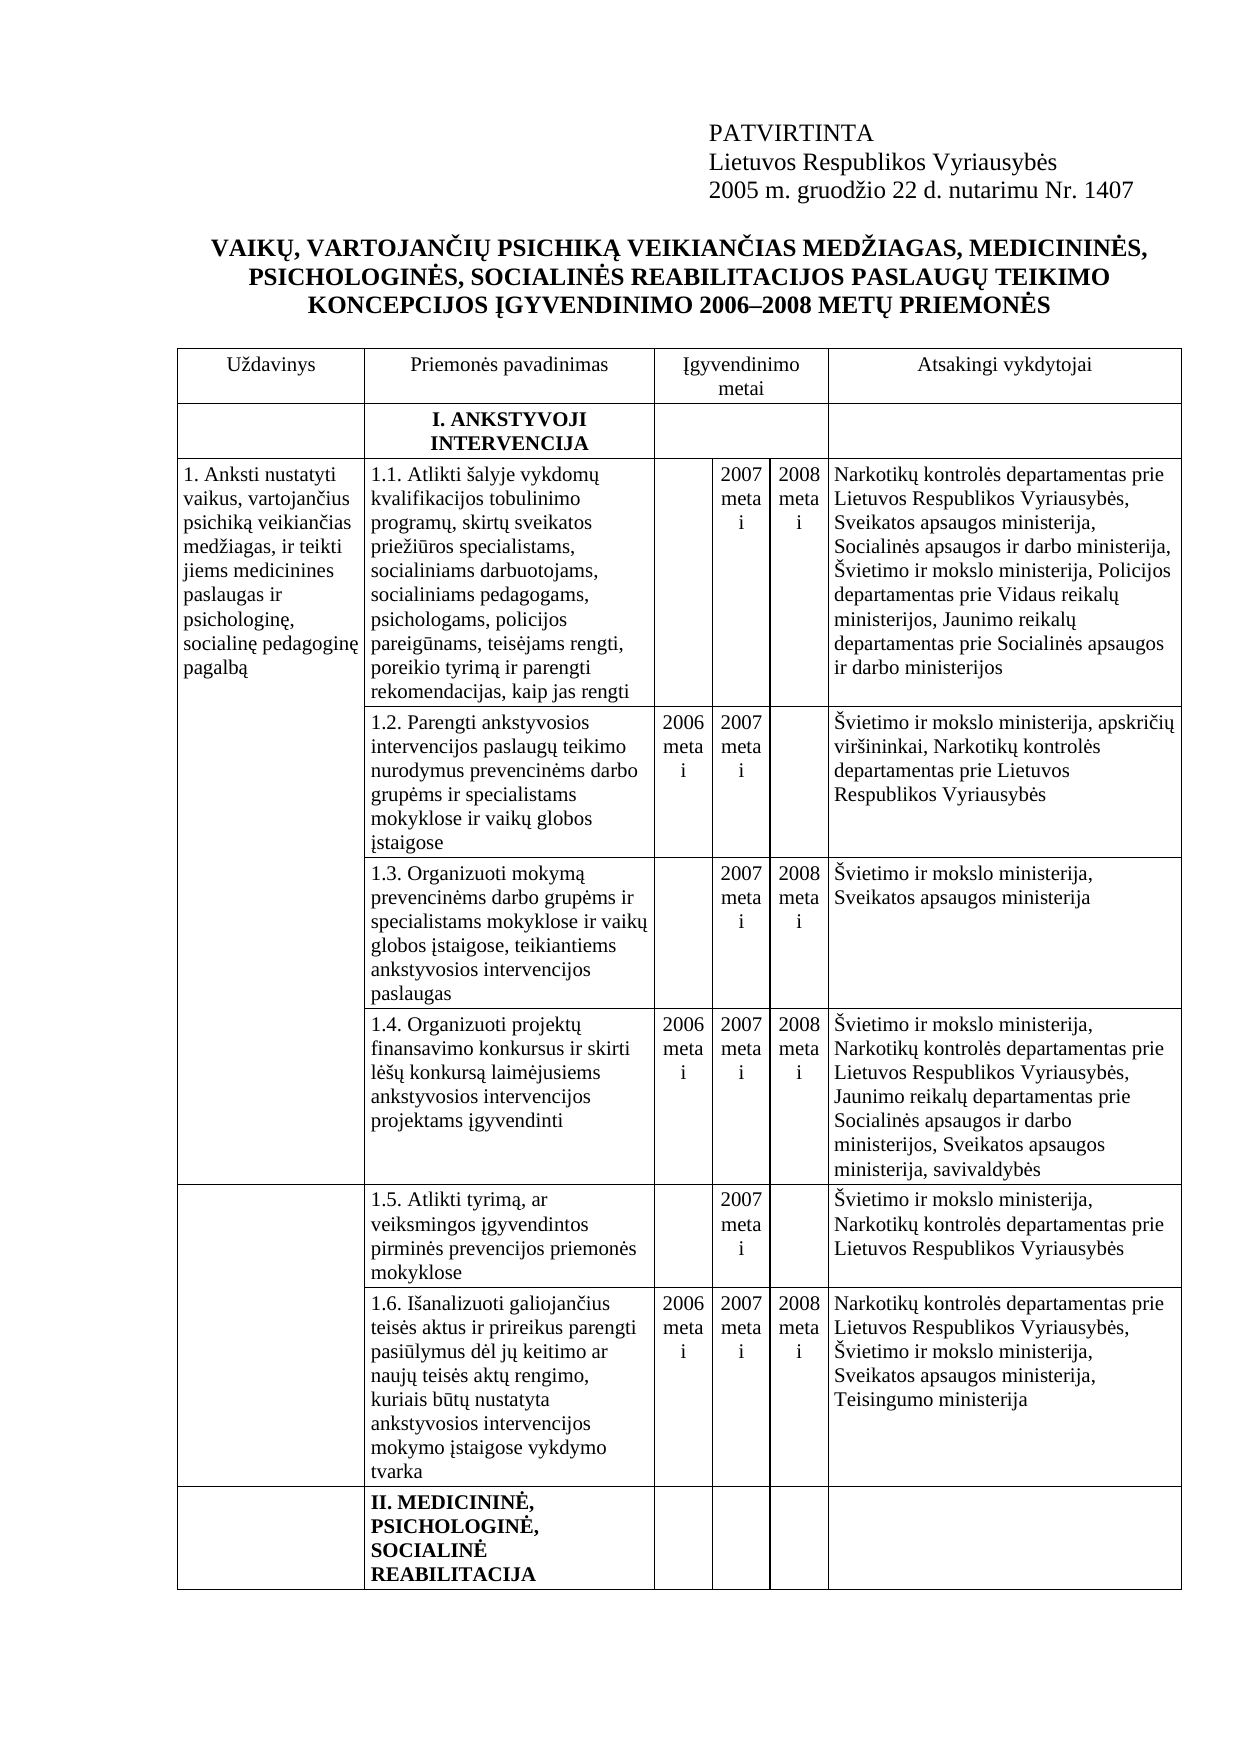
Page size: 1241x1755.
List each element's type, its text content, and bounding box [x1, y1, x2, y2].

table_header Uždavinys [178, 349, 364, 403]
table_cell Švietimo ir mokslo ministerija, Narkotikų kontrolės departamentas prie Lietuvos Respublikos Vyriausybės [829, 1185, 1181, 1287]
table_cell 2006 metai [655, 707, 712, 857]
table_cell 1.3. Organizuoti mokymą prevencinėms darbo grupėms ir specialistams mokyklose ir vaikų globos įstaigose, teikiantiems ankstyvosios intervencijos paslaugas [365, 858, 654, 1008]
table_header Įgyvendinimo metai [655, 349, 828, 403]
table_cell II. Medicininė, psichologinė, socialinė reabilitacija [365, 1487, 654, 1589]
table_cell [713, 1487, 769, 1589]
table_cell I. Ankstyvoji intervencija [365, 404, 654, 458]
table_cell 2008 metai [771, 858, 828, 1008]
table_cell [178, 1487, 364, 1589]
table_cell [655, 1487, 712, 1589]
table_header Priemonės pavadinimas [365, 349, 654, 403]
table_cell [829, 1487, 1181, 1589]
table_cell [655, 404, 828, 458]
table_cell 1.6. Išanalizuoti galiojančius teisės aktus ir prireikus parengti pasiūlymus dėl jų keitimo ar naujų teisės aktų rengimo, kuriais būtų nustatyta ankstyvosios intervencijos mokymo įstaigose vykdymo tvarka [365, 1288, 654, 1486]
table_cell 1.4. Organizuoti projektų finansavimo konkursus ir skirti lėšų konkursą laimėjusiems ankstyvosios intervencijos projektams įgyvendinti [365, 1009, 654, 1183]
table_cell 2007 metai [713, 459, 769, 706]
table_cell 2007 metai [713, 858, 769, 1008]
table_cell 2007 metai [713, 707, 769, 857]
table_cell [178, 857, 364, 1008]
table_cell 1. Anksti nustatyti vaikus, vartojančius psichiką veikiančias medžiagas, ir teikti jiems medicinines paslaugas ir psichologinę, socialinę pedagoginę pagalbą [178, 459, 364, 706]
table_cell [178, 404, 364, 458]
table_cell Narkotikų kontrolės departamentas prie Lietuvos Respublikos Vyriausybės, Švietimo ir mokslo ministerija, Sveikatos apsaugos ministerija, Teisingumo ministerija [829, 1288, 1181, 1486]
table_cell Narkotikų kontrolės departamentas prie Lietuvos Respublikos Vyriausybės, Sveikatos apsaugos ministerija, Socialinės apsaugos ir darbo ministerija, Švietimo ir mokslo ministerija, Policijos departamentas prie Vidaus reikalų ministerijos, Jaunimo reikalų departamentas prie Socialinės apsaugos ir darbo ministerijos [829, 459, 1181, 706]
text Lietuvos Respublikos Vyriausybės [177, 147, 1181, 176]
table_cell [655, 459, 712, 706]
table_cell 2007 metai [713, 1288, 769, 1486]
table_cell Švietimo ir mokslo ministerija, Sveikatos apsaugos ministerija [829, 858, 1181, 1008]
table_cell [771, 707, 828, 857]
text Patvirtinta [177, 118, 1181, 147]
table_cell 2008 metai [771, 459, 828, 706]
table_cell [178, 1185, 364, 1287]
table_cell [771, 1185, 828, 1287]
table_cell [655, 1185, 712, 1287]
table_cell 1.2. Parengti ankstyvosios intervencijos paslaugų teikimo nurodymus prevencinėms darbo grupėms ir specialistams mokyklose ir vaikų globos įstaigose [365, 707, 654, 857]
table_cell [178, 1287, 364, 1486]
text VAIKŲ, VARTOJANČIŲ PSICHIKĄ VEIKIANČIAS MEDŽIAGAS, MEDICININĖS, PSICHOLOGINĖS, SOCIALINĖS REABILITACIJOS PASLAUGŲ TEIKIMO KONCEPCIJOS ĮGYVENDINIMO 2006–2008 METŲ PRIEMONĖS [177, 233, 1181, 319]
table_cell 2008 metai [771, 1288, 828, 1486]
table_cell [771, 1487, 828, 1589]
table_cell Švietimo ir mokslo ministerija, apskričių viršininkai, Narkotikų kontrolės departamentas prie Lietuvos Respublikos Vyriausybės [829, 707, 1181, 857]
table_cell 2006 metai [655, 1288, 712, 1486]
table_cell 2007 metai [713, 1009, 769, 1183]
table_cell 2007 metai [713, 1185, 769, 1287]
table_cell 1.5. Atlikti tyrimą, ar veiksmingos įgyvendintos pirminės prevencijos priemonės mokyklose [365, 1185, 654, 1287]
table_cell 2006 metai [655, 1009, 712, 1183]
table_cell [829, 404, 1181, 458]
text 2005 m. gruodžio 22 d. nutarimu Nr. 1407 [177, 176, 1181, 204]
table_header Atsakingi vykdytojai [829, 349, 1181, 403]
table_cell [178, 706, 364, 857]
table_cell 1.1. Atlikti šalyje vykdomų kvalifikacijos tobulinimo programų, skirtų sveikatos priežiūros specialistams, socialiniams darbuotojams, socialiniams pedagogams, psichologams, policijos pareigūnams, teisėjams rengti, poreikio tyrimą ir parengti rekomendacijas, kaip jas rengti [365, 459, 654, 706]
table_cell 2008 metai [771, 1009, 828, 1183]
table_cell Švietimo ir mokslo ministerija, Narkotikų kontrolės departamentas prie Lietuvos Respublikos Vyriausybės, Jaunimo reikalų departamentas prie Socialinės apsaugos ir darbo ministerijos, Sveikatos apsaugos ministerija, savivaldybės [829, 1009, 1181, 1183]
table_cell [178, 1008, 364, 1183]
table_cell [655, 858, 712, 1008]
